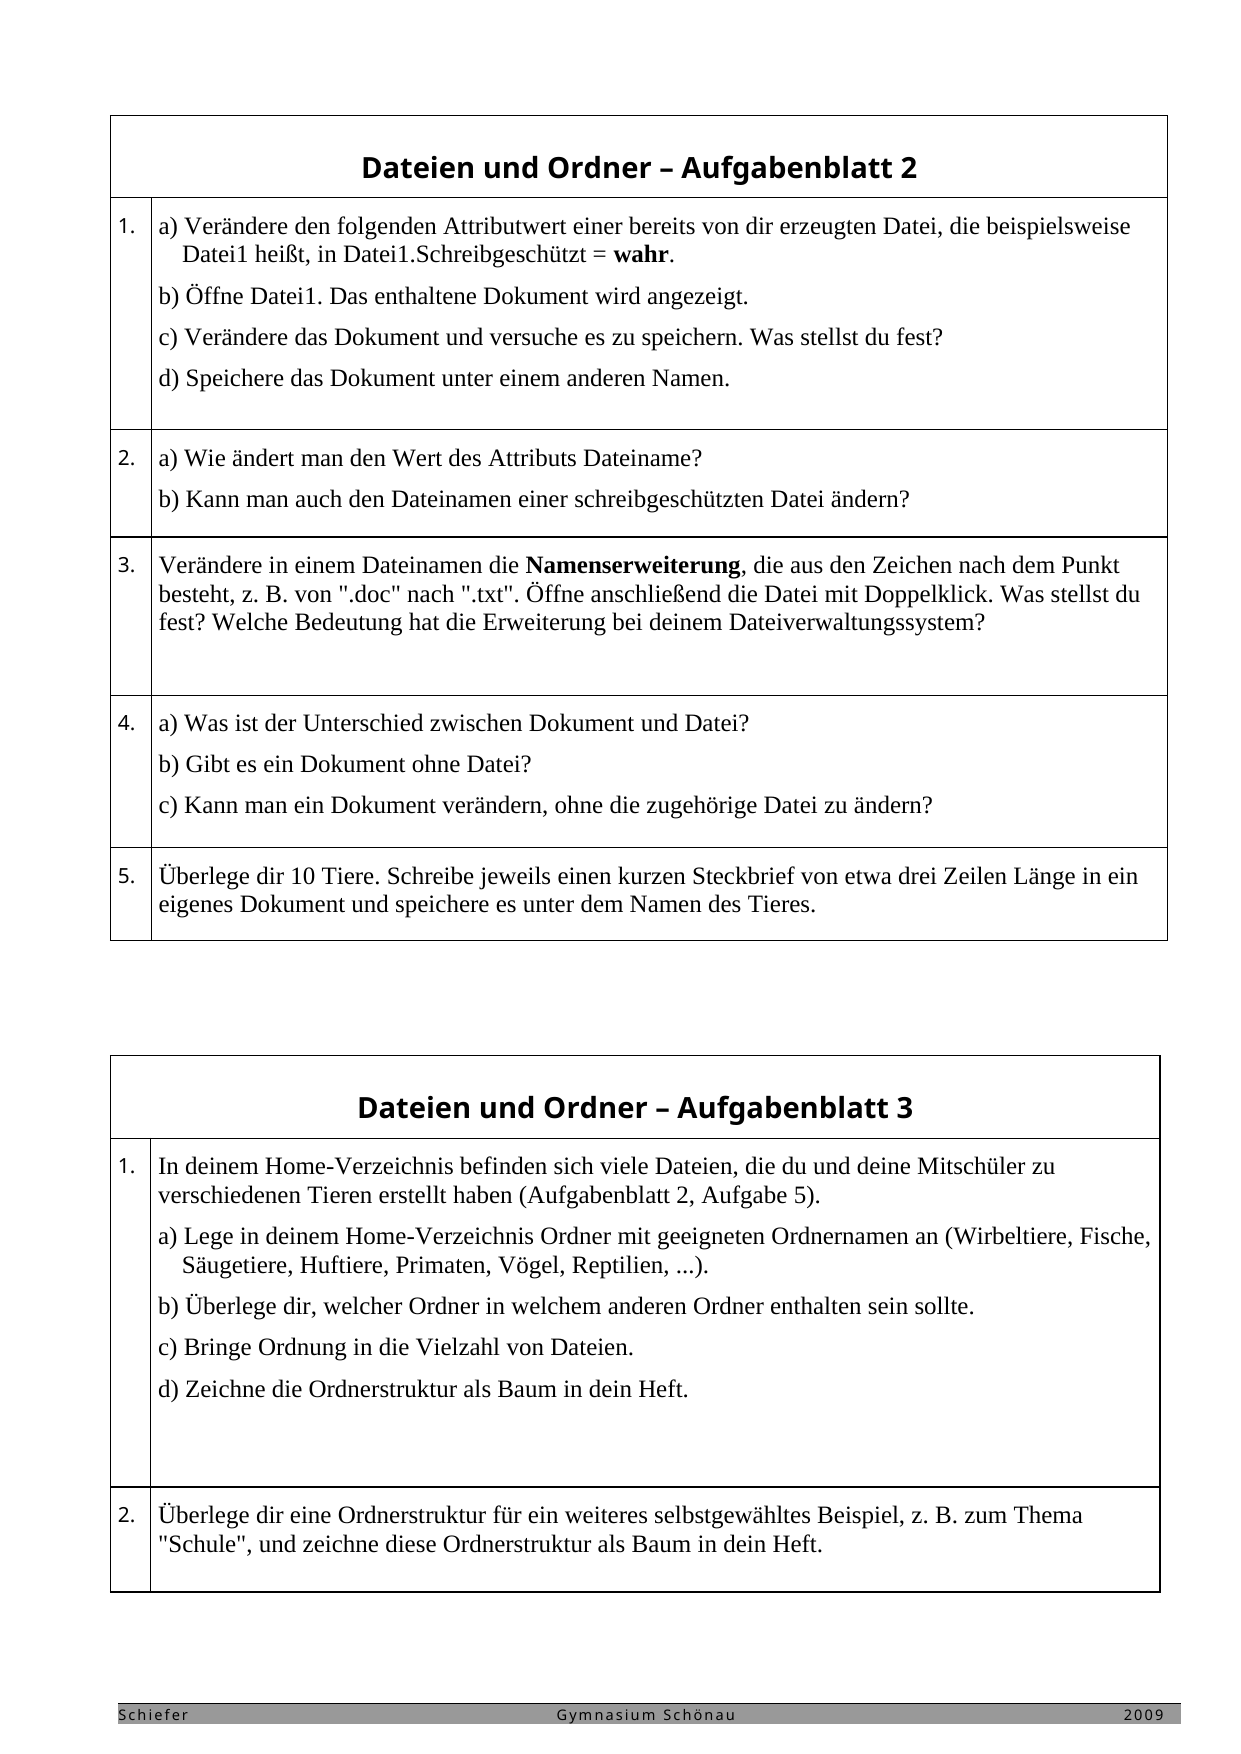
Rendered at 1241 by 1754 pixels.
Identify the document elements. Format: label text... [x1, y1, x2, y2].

table_cell a) Wie ändert man den Wert des Attributs Dateiname? b) Kann man auch den Dateinamen einer schreibgeschützten Datei ändern? [152, 430, 1167, 536]
table_cell 3. [111, 538, 151, 694]
table_cell 1. [111, 198, 151, 429]
table_cell a) Verändere den folgenden Attributwert einer bereits von dir erzeugten Datei, die beispielsweise Datei1 heißt, in Datei1.Schreibgeschützt = wahr. b) Öffne Datei1. Das enthaltene Dokument wird angezeigt. c) Verändere das Dokument und versuche es zu speichern. Was stellst du fest? d) Speichere das Dokument unter einem anderen Namen. [152, 198, 1167, 429]
table_cell 4. [111, 696, 151, 847]
table_cell Überlege dir 10 Tiere. Schreibe jeweils einen kurzen Steckbrief von etwa drei Zeilen Länge in ein eigenes Dokument und speichere es unter dem Namen des Tieres. [152, 848, 1167, 940]
table_cell Verändere in einem Dateinamen die Namenserweiterung, die aus den Zeichen nach dem Punkt besteht, z. B. von ".doc" nach ".txt". Öffne anschließend die Datei mit Doppelklick. Was stellst du fest? Welche Bedeutung hat die Erweiterung bei deinem Dateiverwaltungssystem? [152, 538, 1167, 694]
table_cell 5. [111, 848, 151, 940]
table_cell 2. [111, 430, 151, 536]
table_cell In deinem Home-Verzeichnis befinden sich viele Dateien, die du und deine Mitschüler zu verschiedenen Tieren erstellt haben (Aufgabenblatt 2, Aufgabe 5). a) Lege in deinem Home-Verzeichnis Ordner mit geeigneten Ordnernamen an (Wirbeltiere, Fische, Säugetiere, Huftiere, Primaten, Vögel, Reptilien, ...). b) Überlege dir, welcher Ordner in welchem anderen Ordner enthalten sein sollte. c) Bringe Ordnung in die Vielzahl von Dateien. d) Zeichne die Ordnerstruktur als Baum in dein Heft. [151, 1139, 1159, 1486]
table_cell 1. [111, 1139, 150, 1486]
table_cell 2. [111, 1488, 150, 1591]
table_header Dateien und Ordner – Aufgabenblatt 2 [111, 116, 1167, 197]
table_cell Überlege dir eine Ordnerstruktur für ein weiteres selbstgewähltes Beispiel, z. B. zum Thema "Schule", und zeichne diese Ordnerstruktur als Baum in dein Heft. [151, 1488, 1159, 1591]
table_header Dateien und Ordner – Aufgabenblatt 3 [111, 1056, 1159, 1138]
table_cell a) Was ist der Unterschied zwischen Dokument und Datei? b) Gibt es ein Dokument ohne Datei? c) Kann man ein Dokument verändern, ohne die zugehörige Datei zu ändern? [152, 696, 1167, 847]
